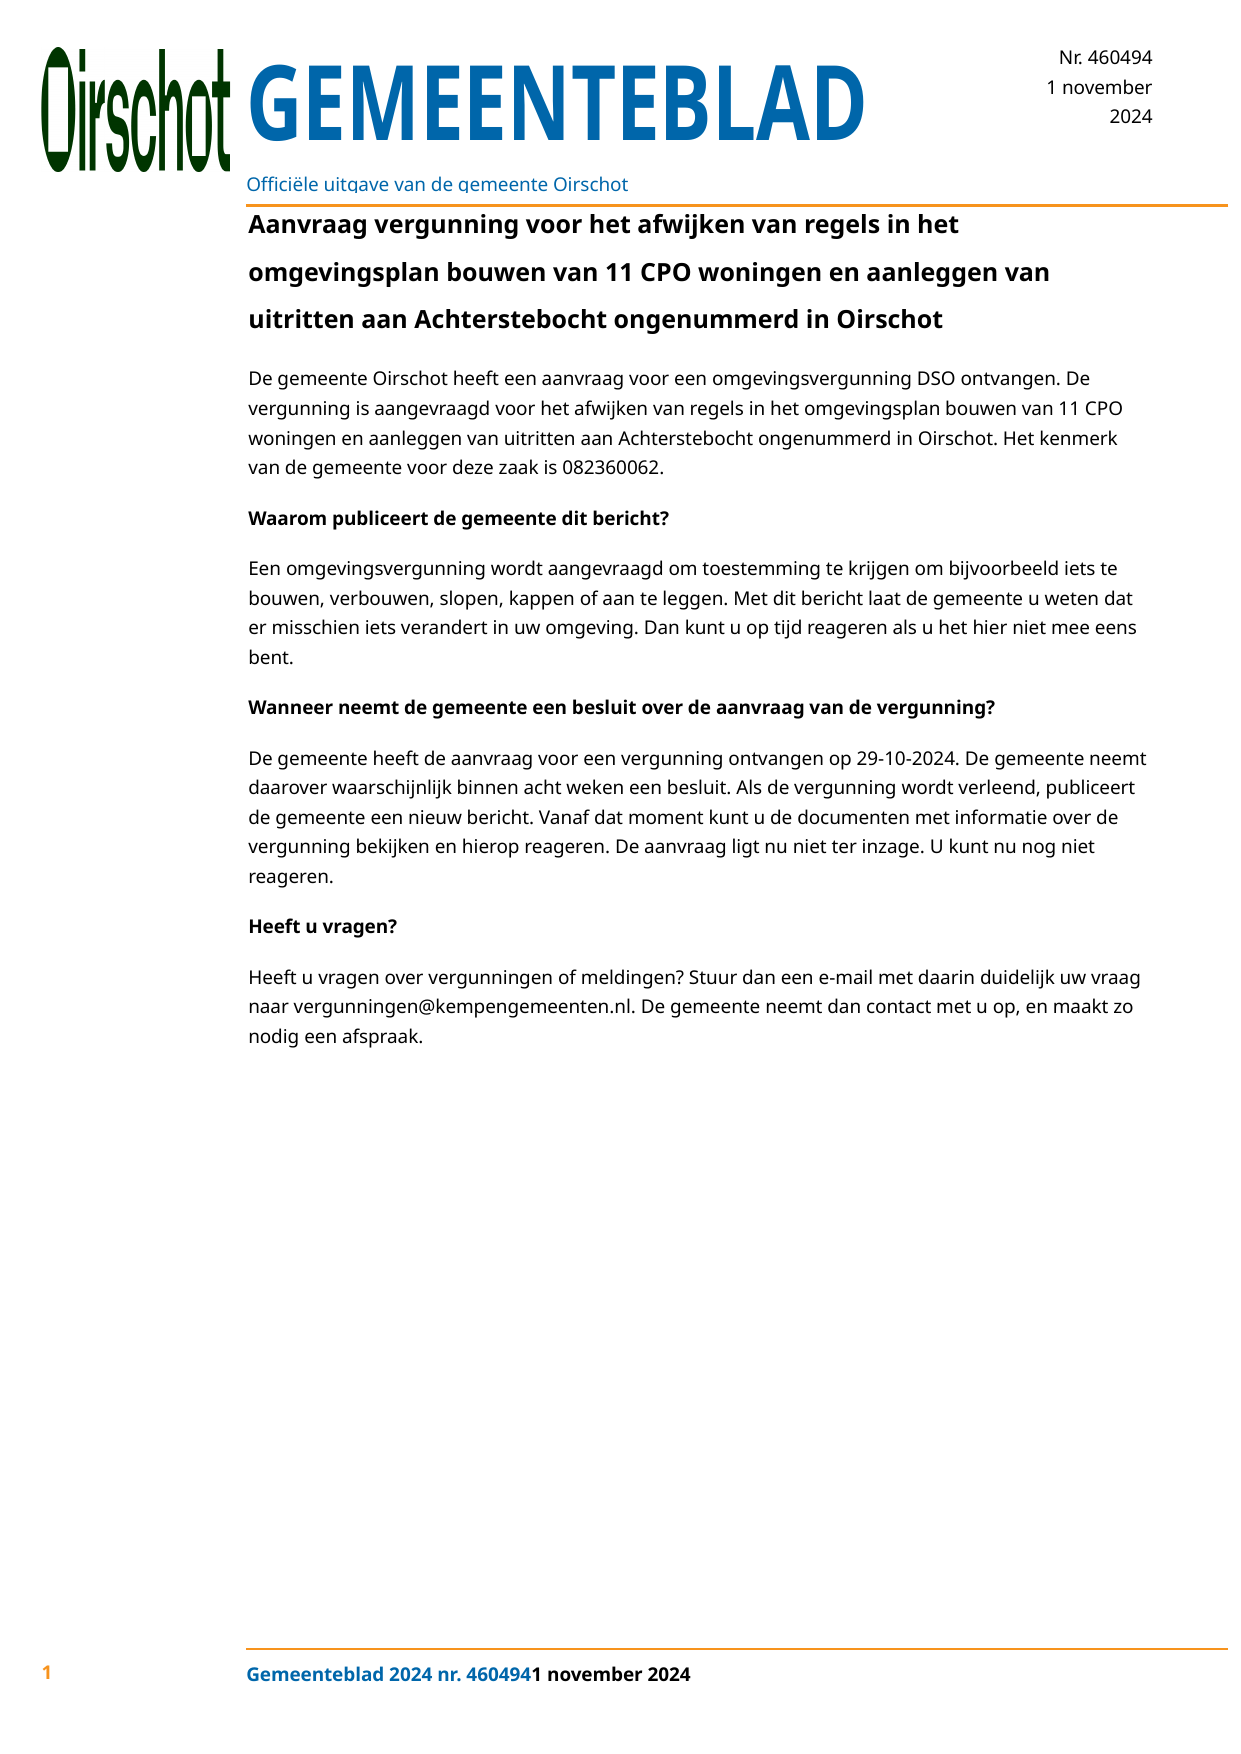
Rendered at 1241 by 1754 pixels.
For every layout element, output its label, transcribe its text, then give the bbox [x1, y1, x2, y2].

text Heeft u vragen over vergunningen of meldingen? Stuur dan een e-mail met daarin duidelijk uw vraag naar vergunningen@kempengemeenten.nl. De gemeente neemt dan contact met u op, en maakt zo nodig een afspraak. [248, 964, 1152, 1049]
picture [41, 47, 231, 172]
text Een omgevingsvergunning wordt aangevraagd om toestemming te krijgen om bijvoorbeeld iets te bouwen, verbouwen, slopen, kappen of aan te leggen. Met dit bericht laat de gemeente u weten dat er misschien iets verandert in uw omgeving. Dan kunt u op tijd reageren als u het hier niet mee eens bent. [248, 555, 1152, 669]
text Waarom publiceert de gemeente dit bericht? [248, 505, 1152, 530]
text Aanvraag vergunning voor het afwijken van regels in het omgevingsplan bouwen van 11 CPO woningen en aanleggen van uitritten aan Achterstebocht ongenummerd in Oirschot [248, 207, 1152, 336]
text Wanneer neemt de gemeente een besluit over de aanvraag van de vergunning? [248, 694, 1152, 720]
text De gemeente heeft de aanvraag voor een vergunning ontvangen op 29-10-2024. De gemeente neemt daarover waarschijnlijk binnen acht weken een besluit. Als de vergunning wordt verleend, publiceert de gemeente een nieuw bericht. Vanaf dat moment kunt u de documenten met informatie over de vergunning bekijken en hierop reageren. De aanvraag ligt nu niet ter inzage. U kunt nu nog niet reageren. [248, 745, 1152, 889]
text Heeft u vragen? [248, 913, 1152, 939]
text De gemeente Oirschot heeft een aanvraag voor een omgevingsvergunning DSO ontvangen. De vergunning is aangevraagd voor het afwijken van regels in het omgevingsplan bouwen van 11 CPO woningen en aanleggen van uitritten aan Achterstebocht ongenummerd in Oirschot. Het kenmerk van de gemeente voor deze zaak is 082360062. [248, 366, 1152, 480]
